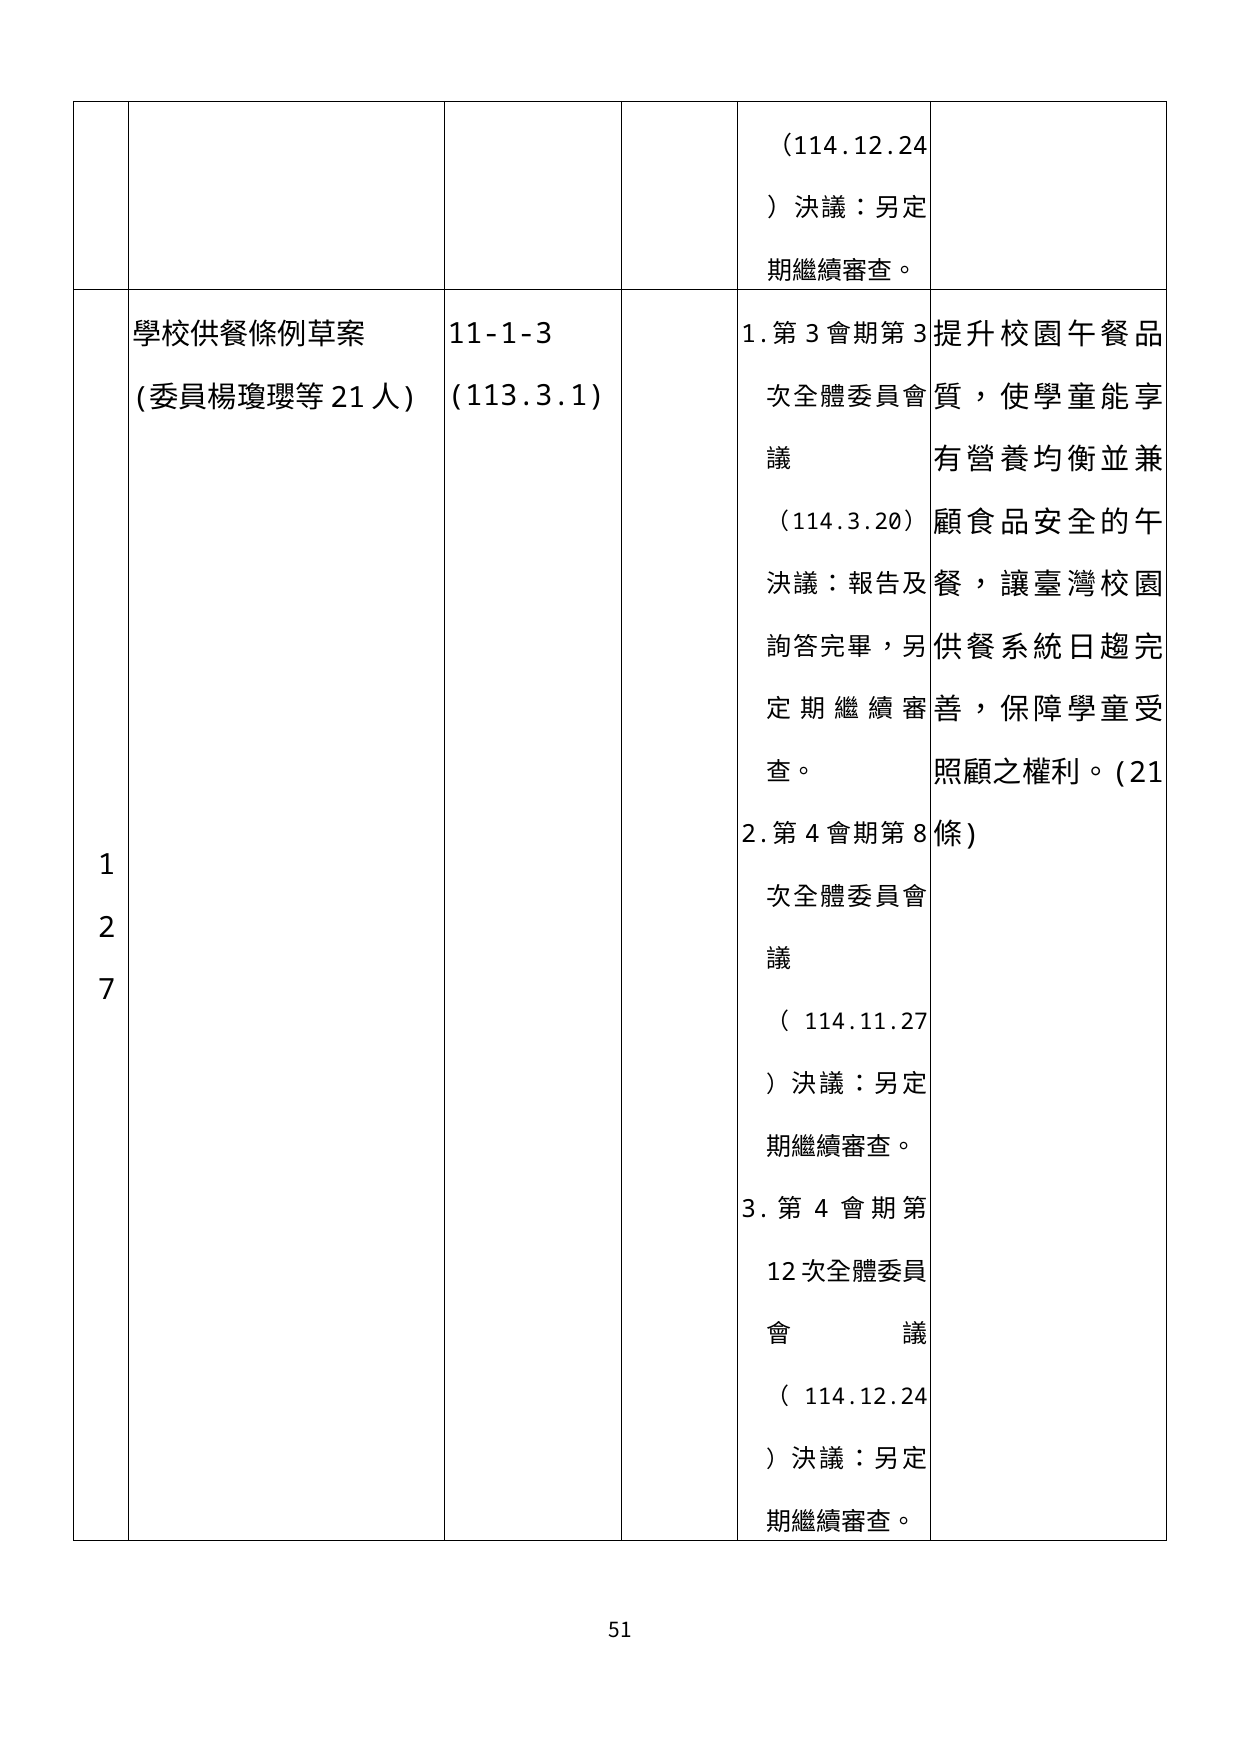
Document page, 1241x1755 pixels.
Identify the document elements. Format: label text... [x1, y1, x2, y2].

table_cell [74, 290, 128, 1540]
table_cell 提升校園午餐品質，使學童能享有營養均衡並兼顧食品安全的午餐，讓臺灣校園供餐系統日趨完善，保障學童受照顧之權利。(21條) [931, 290, 1166, 1540]
table_cell [74, 102, 128, 289]
table_cell 1.第3會期第3次全體委員會議（114.3.20）決議：報告及詢答完畢，另定期繼續審查。 2.第4會期第8次全體委員會議（114.11.27）決議：另定期繼續審查。 3.第4會期第12次全體委員會議（114.12.24）決議：另定期繼續審查。 [738, 290, 930, 1540]
table_cell （114.12.24）決議：另定期繼續審查。 [738, 102, 930, 289]
table_cell 11-1-3 (113.3.1) [445, 290, 621, 1540]
table_cell [445, 102, 621, 289]
table_cell [622, 290, 737, 1540]
table_cell [129, 102, 444, 289]
table_cell 學校供餐條例草案 (委員楊瓊瓔等21人) [129, 290, 444, 1540]
table_cell [622, 102, 737, 289]
table_cell [931, 102, 1166, 289]
